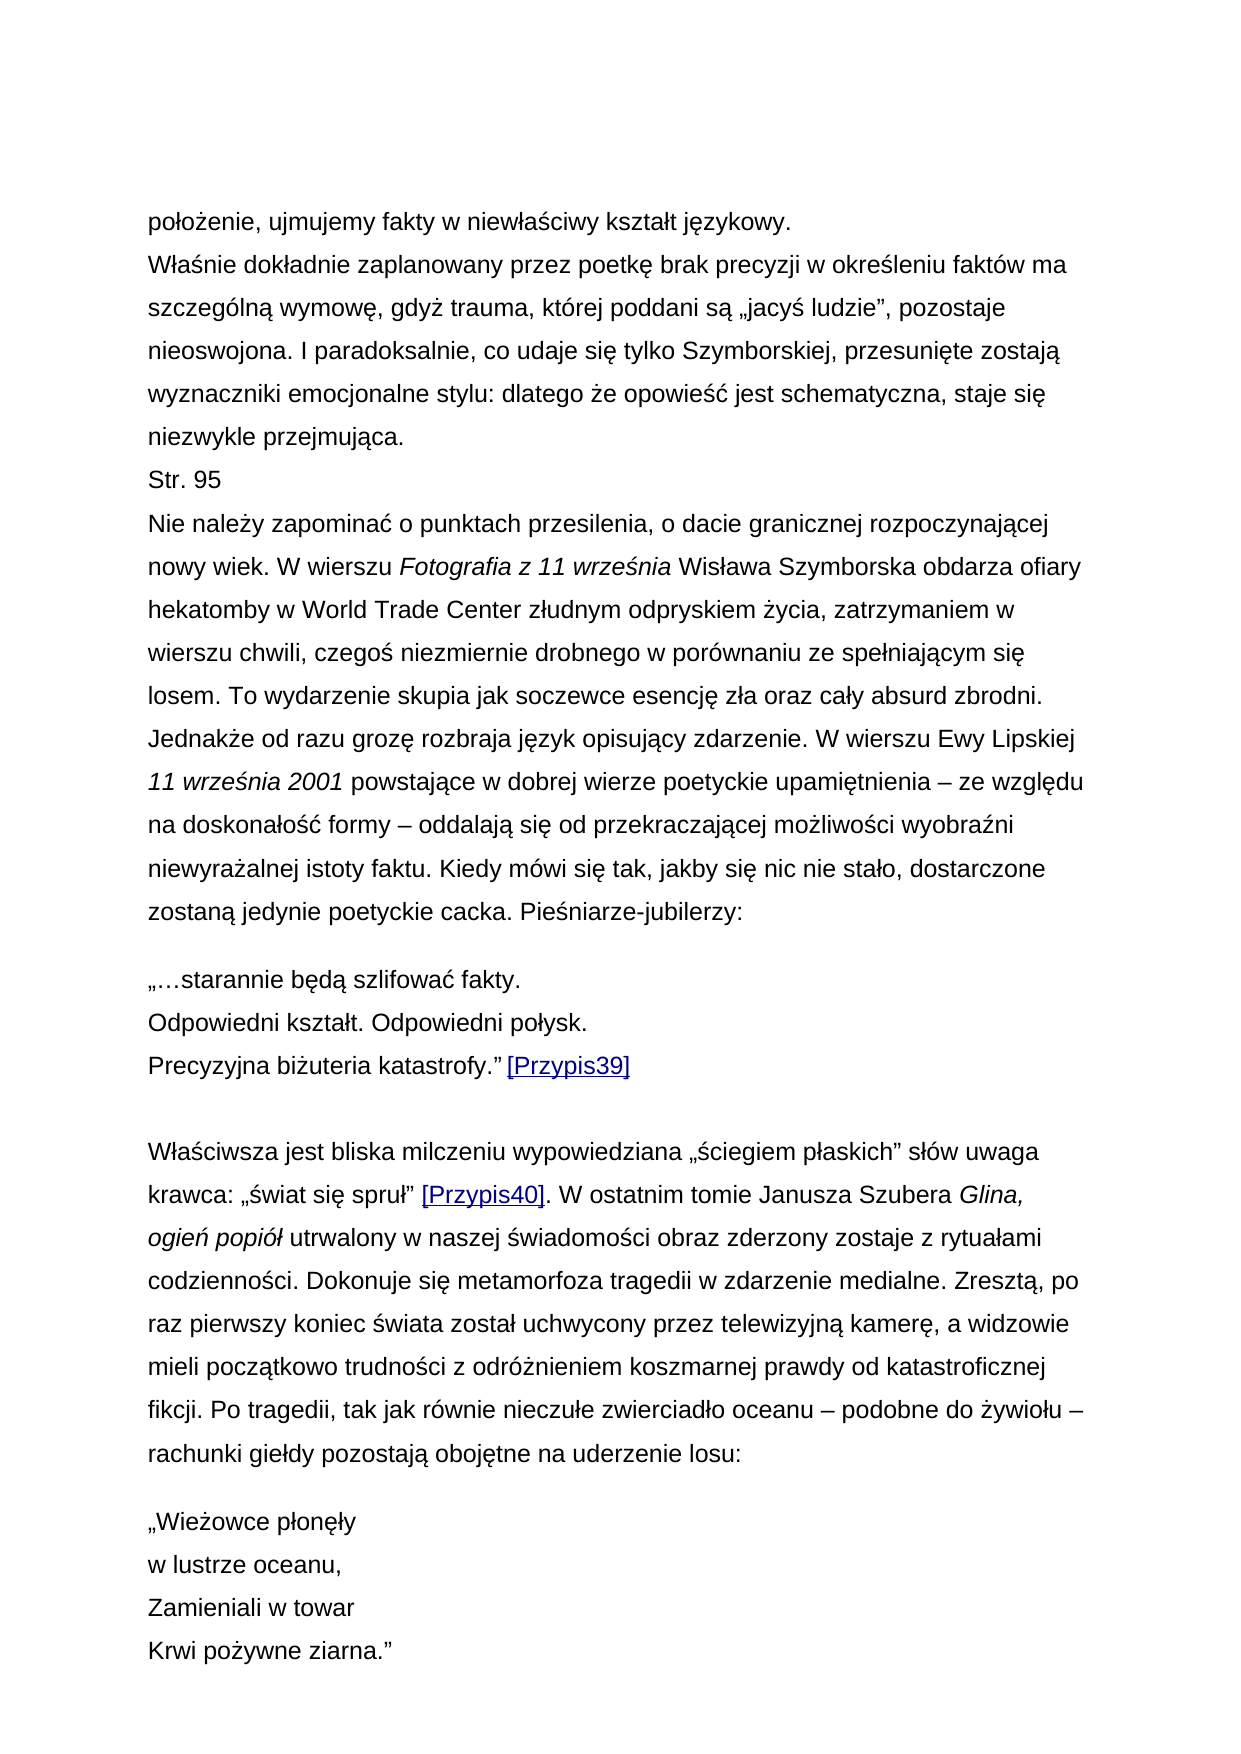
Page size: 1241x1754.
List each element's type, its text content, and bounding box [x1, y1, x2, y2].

text „…starannie będą szlifować fakty. [148, 965, 1093, 993]
text „Wieżowce płonęły [148, 1507, 1093, 1535]
text Właśnie dokładnie zaplanowany przez poetkę brak precyzji w określeniu faktów ma szczególną wymowę, gdyż trauma, której poddani są „jacyś ludzie”, pozostaje nieoswojona. I paradoksalnie, co udaje się tylko Szymborskiej, przesunięte zostają wyznaczniki emocjonalne stylu: dlatego że opowieść jest schematyczna, staje się niezwykle przejmująca. [148, 250, 1093, 451]
text Precyzyjna biżuteria katastrofy.” [Przypis39] [148, 1051, 1093, 1080]
text Nie należy zapominać o punktach przesilenia, o dacie granicznej rozpoczynającej nowy wiek. W wierszu Fotografia z 11 września Wisława Szymborska obdarza ofiary hekatomby w World Trade Center złudnym odpryskiem życia, zatrzymaniem w wierszu chwili, czegoś niezmiernie drobnego w porównaniu ze spełniającym się losem. To wydarzenie skupia jak soczewce esencję zła oraz cały absurd zbrodni. Jednakże od razu grozę rozbraja język opisujący zdarzenie. W wierszu Ewy Lipskiej 11 września 2001 powstające w dobrej wierze poetyckie upamiętnienia – ze względu na doskonałość formy – oddalają się od przekraczającej możliwości wyobraźni niewyrażalnej istoty faktu. Kiedy mówi się tak, jakby się nic nie stało, dostarczone zostaną jedynie poetyckie cacka. Pieśniarze-jubilerzy: [148, 508, 1093, 925]
text Zamieniali w towar [148, 1593, 1093, 1622]
text Krwi pożywne ziarna.” [148, 1636, 1093, 1665]
text Odpowiedni kształt. Odpowiedni połysk. [148, 1008, 1093, 1037]
text położenie, ujmujemy fakty w niewłaściwy kształt językowy. [148, 207, 1093, 235]
text Str. 95 [148, 465, 1093, 494]
text w lustrze oceanu, [148, 1550, 1093, 1578]
text Właściwsza jest bliska milczeniu wypowiedziana „ściegiem płaskich” słów uwaga krawca: „świat się spruł” [Przypis40]. W ostatnim tomie Janusza Szubera Glina, ogień popiół utrwalony w naszej świadomości obraz zderzony zostaje z rytuałami codzienności. Dokonuje się metamorfoza tragedii w zdarzenie medialne. Zresztą, po raz pierwszy koniec świata został uchwycony przez telewizyjną kamerę, a widzowie mieli początkowo trudności z odróżnieniem koszmarnej prawdy od katastroficznej fikcji. Po tragedii, tak jak równie nieczułe zwierciadło oceanu – podobne do żywiołu – rachunki giełdy pozostają obojętne na uderzenie losu: [148, 1137, 1093, 1467]
